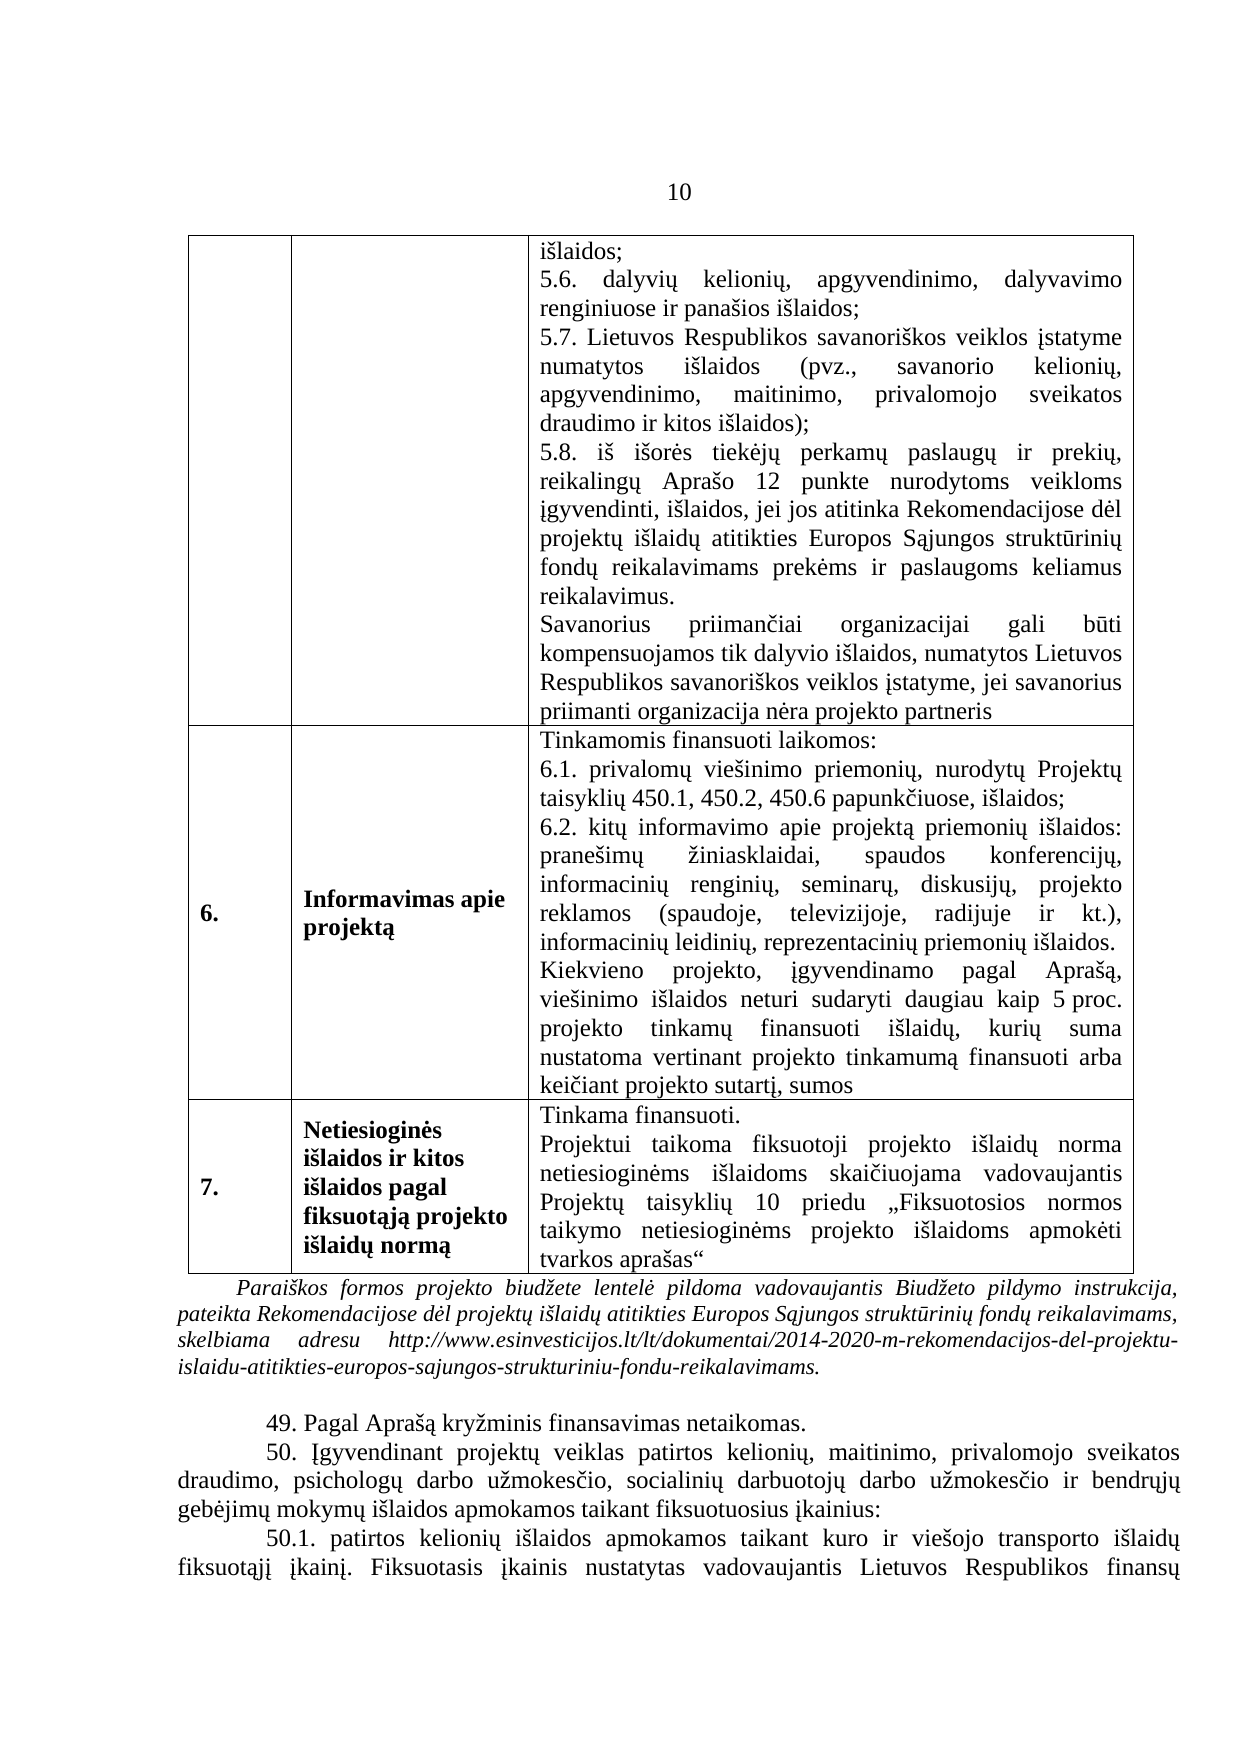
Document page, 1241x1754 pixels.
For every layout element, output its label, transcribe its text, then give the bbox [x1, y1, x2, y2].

text 50. Įgyvendinant projektų veiklas patirtos kelionių, maitinimo, privalomojo sveikatos draudimo, psichologų darbo užmokesčio, socialinių darbuotojų darbo užmokesčio ir bendrųjų gebėjimų mokymų išlaidos apmokamos taikant fiksuotuosius įkainius: [177, 1437, 1181, 1523]
table_cell Tinkama finansuoti. Projektui taikoma fiksuotoji projekto išlaidų norma netiesioginėms išlaidoms skaičiuojama vadovaujantis Projektų taisyklių 10 priedu „Fiksuotosios normos taikymo netiesioginėms projekto išlaidoms apmokėti tvarkos aprašas“ [529, 1100, 1133, 1273]
table_cell išlaidos; 5.6. dalyvių kelionių, apgyvendinimo, dalyvavimo renginiuose ir panašios išlaidos; 5.7. Lietuvos Respublikos savanoriškos veiklos įstatyme numatytos išlaidos (pvz., savanorio kelionių, apgyvendinimo, maitinimo, privalomojo sveikatos draudimo ir kitos išlaidos); 5.8. iš išorės tiekėjų perkamų paslaugų ir prekių, reikalingų Aprašo 12 punkte nurodytoms veikloms įgyvendinti, išlaidos, jei jos atitinka Rekomendacijose dėl projektų išlaidų atitikties Europos Sąjungos struktūrinių fondų reikalavimams prekėms ir paslaugoms keliamus reikalavimus. Savanorius priimančiai organizacijai gali būti kompensuojamos tik dalyvio išlaidos, numatytos Lietuvos Respublikos savanoriškos veiklos įstatyme, jei savanorius priimanti organizacija nėra projekto partneris [529, 236, 1133, 724]
table_cell [189, 236, 291, 724]
table_cell 6. [189, 726, 291, 1099]
text 50.1. patirtos kelionių išlaidos apmokamos taikant kuro ir viešojo transporto išlaidų fiksuotąjį įkainį. Fiksuotasis įkainis nustatytas vadovaujantis Lietuvos Respublikos finansų [177, 1523, 1181, 1581]
table_cell Informavimas apie projektą [292, 726, 528, 1099]
text Paraiškos formos projekto biudžete lentelė pildoma vadovaujantis Biudžeto pildymo instrukcija, pateikta Rekomendacijose dėl projektų išlaidų atitikties Europos Sąjungos struktūrinių fondų reikalavimams, skelbiama adresu http://www.esinvesticijos.lt/lt/dokumentai/2014-2020-m-rekomendacijos-del-projektu-islaidu-atitikties-europos-sajungos-strukturiniu-fondu-reikalavimams. [177, 1274, 1181, 1379]
table_cell Netiesioginės išlaidos ir kitos išlaidos pagal fiksuotąją projekto išlaidų normą [292, 1100, 528, 1273]
table_cell 7. [189, 1100, 291, 1273]
table_cell [292, 236, 528, 724]
table_cell Tinkamomis finansuoti laikomos: 6.1. privalomų viešinimo priemonių, nurodytų Projektų taisyklių 450.1, 450.2, 450.6 papunkčiuose, išlaidos; 6.2. kitų informavimo apie projektą priemonių išlaidos: pranešimų žiniasklaidai, spaudos konferencijų, informacinių renginių, seminarų, diskusijų, projekto reklamos (spaudoje, televizijoje, radijuje ir kt.), informacinių leidinių, reprezentacinių priemonių išlaidos. Kiekvieno projekto, įgyvendinamo pagal Aprašą, viešinimo išlaidos neturi sudaryti daugiau kaip 5 proc. projekto tinkamų finansuoti išlaidų, kurių suma nustatoma vertinant projekto tinkamumą finansuoti arba keičiant projekto sutartį, sumos [529, 726, 1133, 1099]
text 49. Pagal Aprašą kryžminis finansavimas netaikomas. [177, 1408, 1181, 1437]
